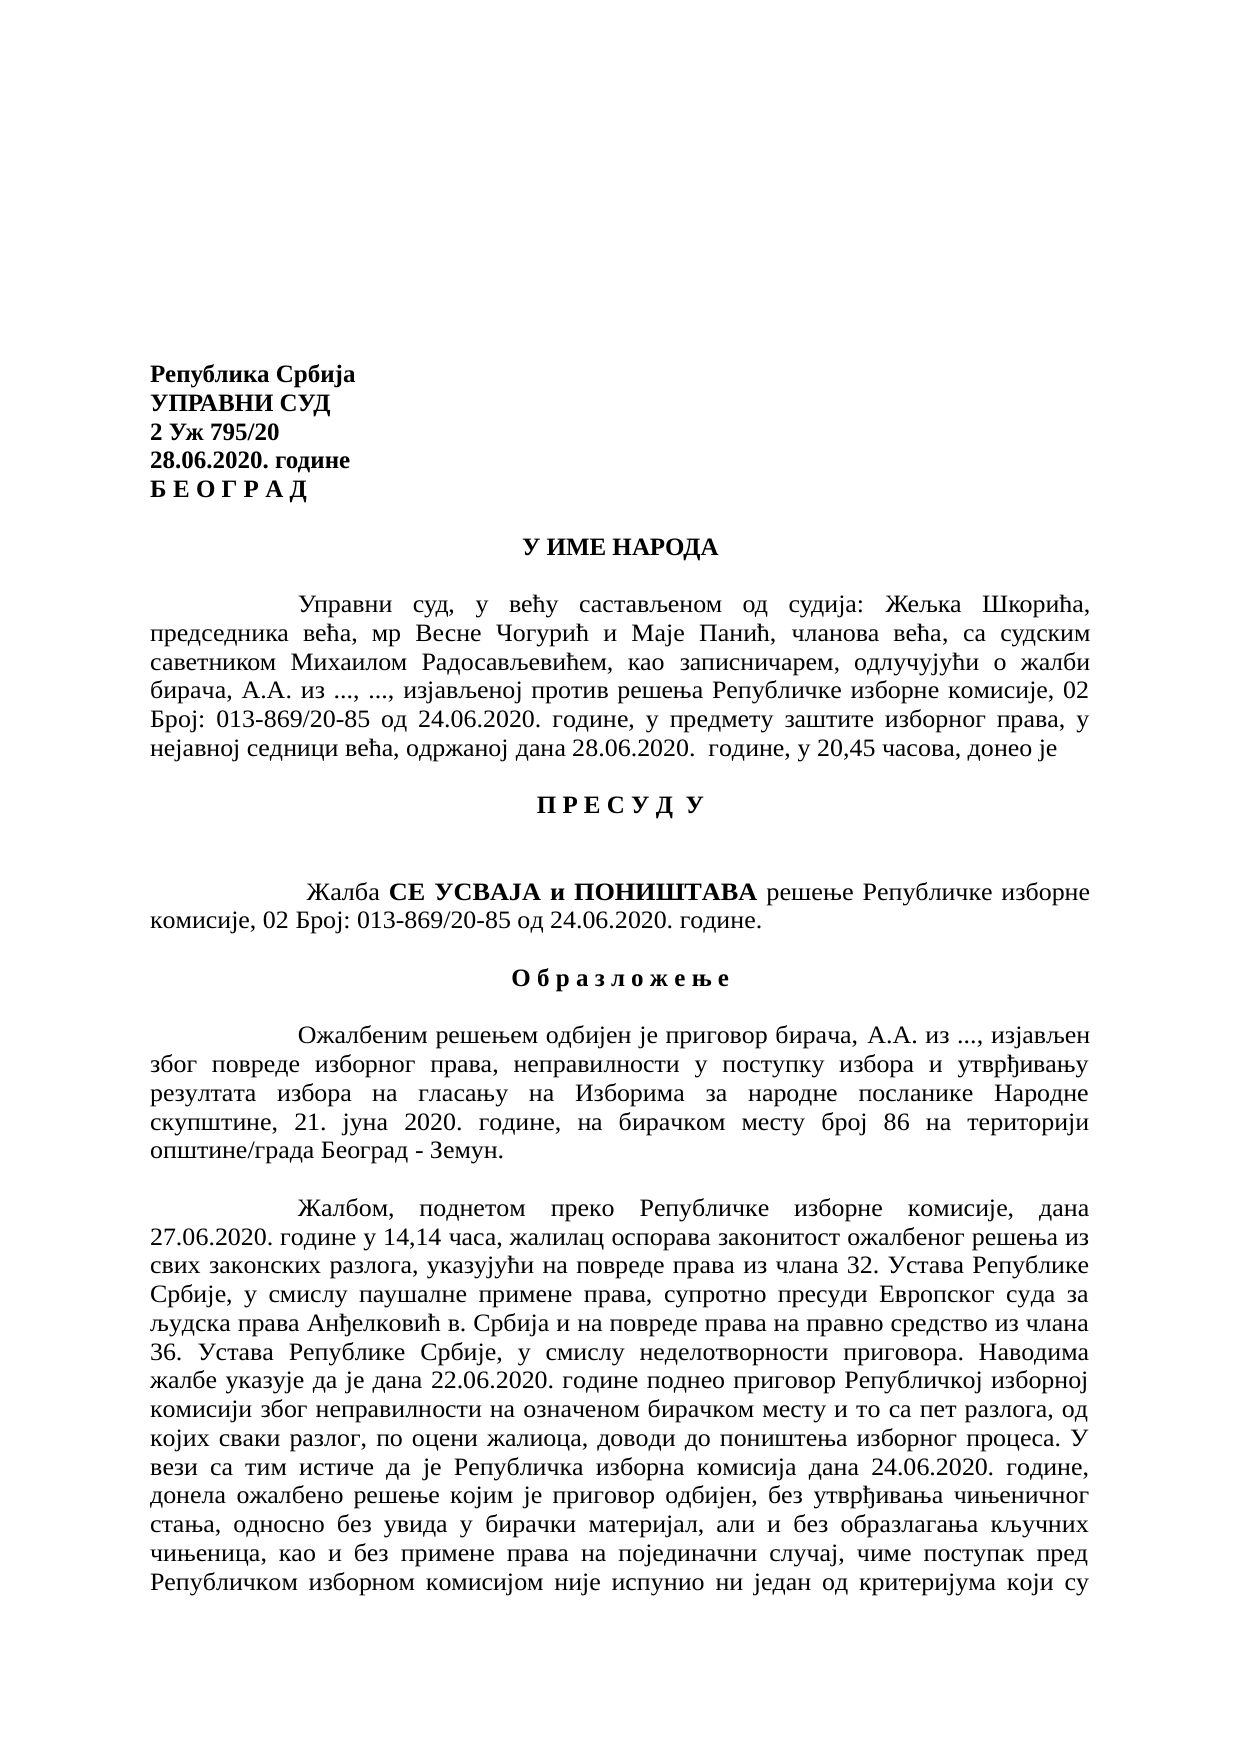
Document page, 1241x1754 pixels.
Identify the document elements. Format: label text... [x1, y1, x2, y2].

text 28.06.2020. године [150, 445, 1090, 474]
text Жалба СЕ УСВАЈА и ПОНИШТАВА решење Републичке изборне комисије, 02 Број: 013-869/20-85 од 24.06.2020. године. [150, 877, 1090, 934]
text Жалбом, поднетом преко Републичке изборне комисије, дана 27.06.2020. године у 14,14 часа, жалилац оспорава законитост ожалбеног решења из свих законских разлога, указујући на повреде права из члана 32. Устава Републике Србије, у смислу паушалне примене права, супротно пресуди Европског суда за људска права Анђелковић в. Србија и на повреде права на правно средство из члана 36. Устава Републике Србије, у смислу неделотворности приговора. Наводима жалбе указује да је дана 22.06.2020. године поднео приговор Републичкој изборној комисији због неправилности на означеном бирачком месту и то са пет разлога, од којих сваки разлог, по оцени жалиоца, доводи до поништења изборног процеса. У вези са тим истиче да је Републичка изборна комисија дана 24.06.2020. године, донела ожалбено решење којим је приговор одбијен, без утврђивања чињеничног стања, односно без увида у бирачки материјал, али и без образлагања кључних чињеница, као и без примене права на појединачни случај, чиме поступак пред Републичком изборном комисијом није испунио ни један од критеријума који су [150, 1193, 1090, 1595]
text Управни суд, у већу састављеном од судија: Жељка Шкорића, председника већа, мр Весне Чогурић и Маје Панић, чланова већа, са судским саветником Михаилом Радосављевићем, као записничарем, одлучујући о жалби бирача, А.А. из ..., ..., изјављеној против решења Републичке изборне комисије, 02 Број: 013-869/20-85 од 24.06.2020. године, у предмету заштите изборног права, у нејавној седници већа, одржаној дана 28.06.2020. године, у 20,45 часова, донео је [150, 589, 1090, 762]
text У ИМЕ НАРОДА [150, 532, 1090, 560]
text Б Е О Г Р А Д [150, 474, 1090, 503]
text Ожалбеним решењем одбијен је приговор бирача, А.А. из ..., изјављен због повреде изборног права, неправилности у поступку избора и утврђивању резултата избора на гласању на Изборима за народне посланике Народне скупштине, 21. јуна 2020. године, на бирачком месту број 86 на територији општине/града Београд - Земун. [150, 1020, 1090, 1164]
text УПРАВНИ СУД [150, 388, 1090, 417]
text О б р а з л о ж е њ е [150, 963, 1090, 992]
text П Р Е С У Д У [150, 790, 1090, 819]
text 2 Уж 795/20 [150, 417, 1090, 445]
text Република Србија [150, 148, 1090, 388]
